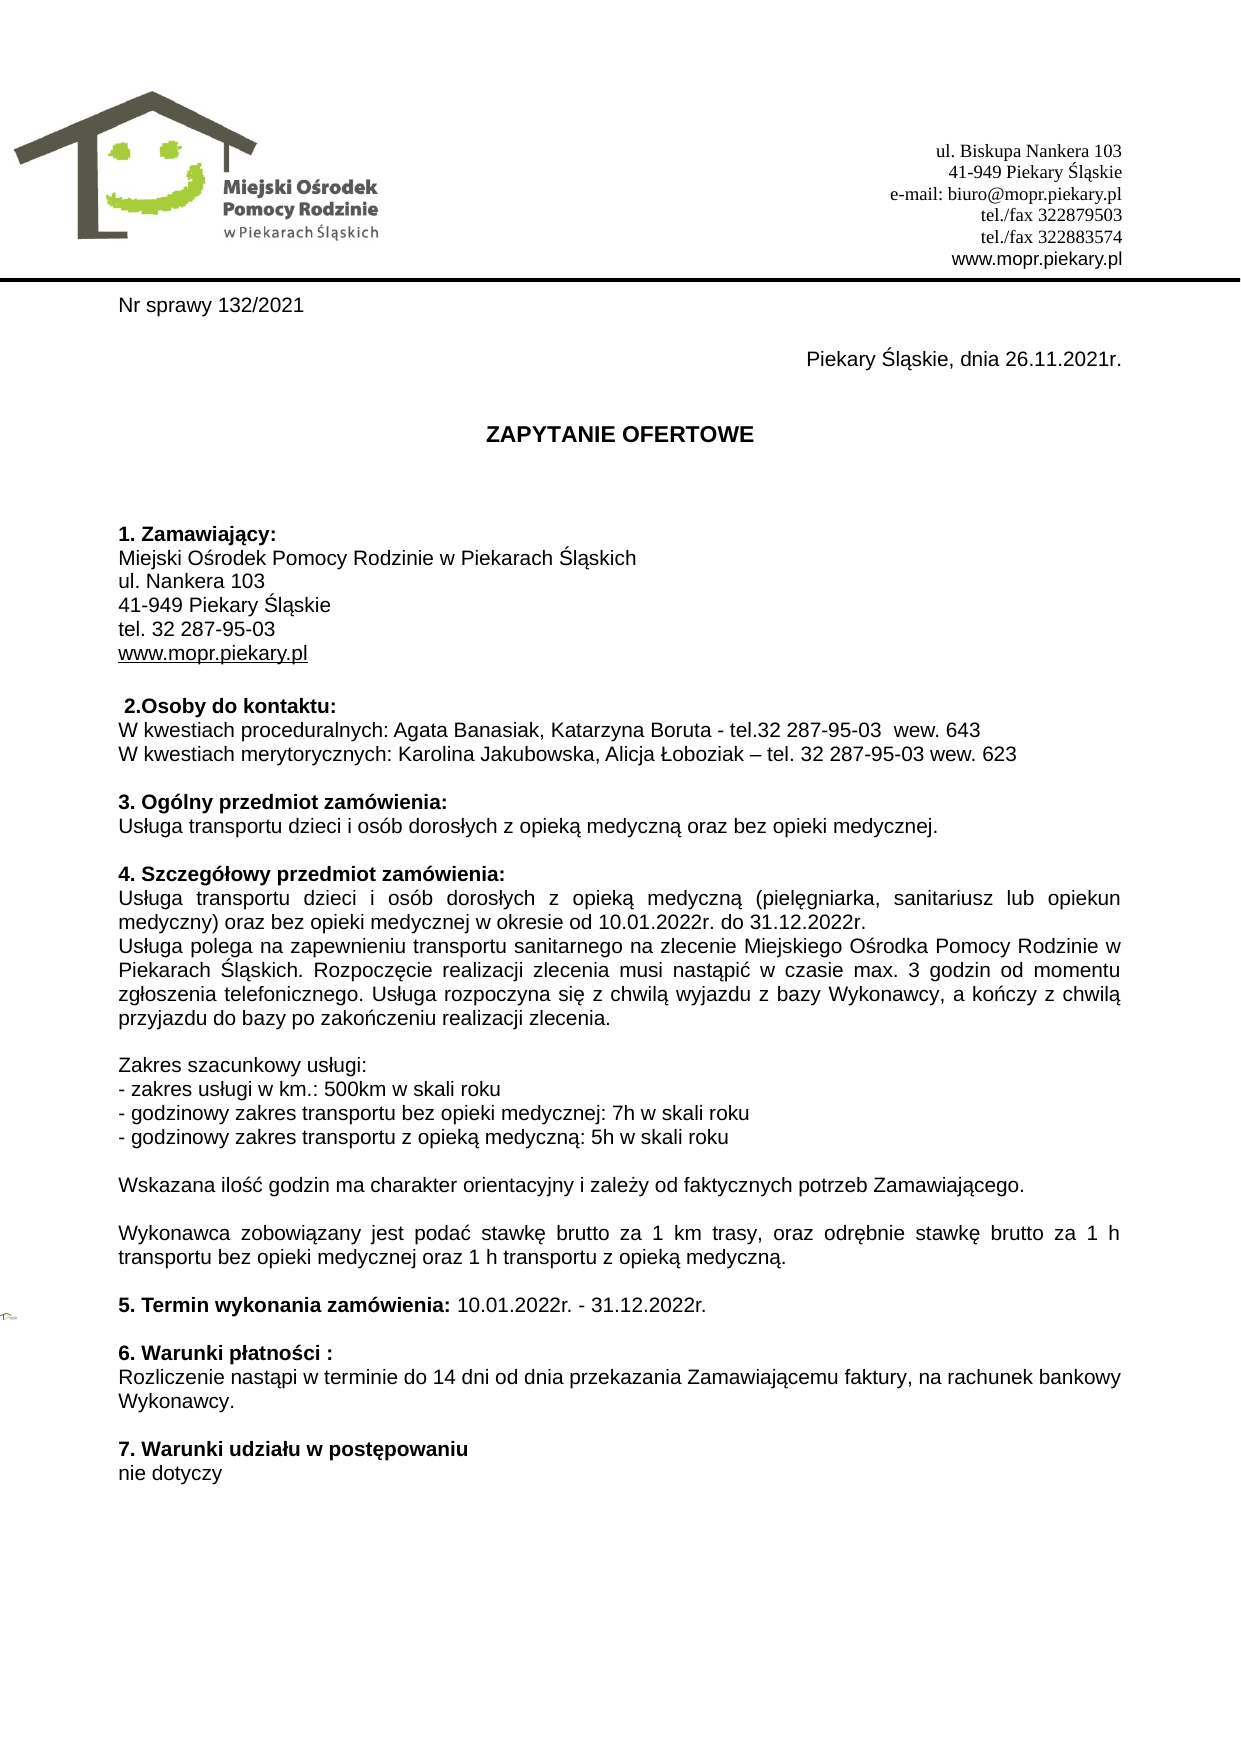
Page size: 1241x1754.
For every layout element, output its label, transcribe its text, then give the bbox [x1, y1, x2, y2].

text 4. Szczegółowy przedmiot zamówienia: [118, 862, 1122, 886]
text nie dotyczy [118, 1461, 1122, 1484]
text Wykonawca zobowiązany jest podać stawkę brutto za 1 km trasy, oraz odrębnie stawkę brutto za 1 h transportu bez opieki medycznej oraz 1 h transportu z opieką medyczną. [118, 1221, 1122, 1269]
text Rozliczenie nastąpi w terminie do 14 dni od dnia przekazania Zamawiającemu faktury, na rachunek bankowy Wykonawcy. [118, 1365, 1122, 1413]
text Zakres szacunkowy usługi: [118, 1053, 1122, 1077]
text - godzinowy zakres transportu z opieką medyczną: 5h w skali roku [118, 1125, 1122, 1149]
text 7. Warunki udziału w postępowaniu [118, 1437, 1122, 1461]
text Usługa transportu dzieci i osób dorosłych z opieką medyczną (pielęgniarka, sanitariusz lub opiekun medyczny) oraz bez opieki medycznej w okresie od 10.01.2022r. do 31.12.2022r. [118, 886, 1122, 933]
text 6. Warunki płatności : [118, 1341, 1122, 1365]
text ul. Nankera 103 [118, 569, 1122, 593]
text W kwestiach merytorycznych: Karolina Jakubowska, Alicja Łoboziak – tel. 32 287-95-03 wew. 623 [118, 742, 1122, 766]
text 1. Zamawiający: [118, 521, 1122, 545]
text tel. 32 287-95-03 [118, 617, 1122, 641]
text 5. Termin wykonania zamówienia: 10.01.2022r. - 31.12.2022r. [118, 1293, 1122, 1317]
text www.mopr.piekary.pl [118, 641, 1122, 665]
text 2.Osoby do kontaktu: [118, 694, 1122, 718]
text - godzinowy zakres transportu bez opieki medycznej: 7h w skali roku [118, 1101, 1122, 1125]
picture [14, 56, 398, 267]
text 41-949 Piekary Śląskie [118, 593, 1122, 617]
text Wskazana ilość godzin ma charakter orientacyjny i zależy od faktycznych potrzeb Zamawiającego. [118, 1173, 1122, 1197]
picture [0, 1311, 18, 1321]
subtitle ZAPYTANIE OFERTOWE [118, 421, 1122, 447]
subtitle Piekary Śląskie, dnia 26.11.2021r. [118, 346, 1122, 370]
text Miejski Ośrodek Pomocy Rodzinie w Piekarach Śląskich [118, 545, 1122, 569]
text W kwestiach proceduralnych: Agata Banasiak, Katarzyna Boruta - tel.32 287-95-03 wew. 643 [118, 718, 1122, 742]
text Usługa transportu dzieci i osób dorosłych z opieką medyczną oraz bez opieki medycznej. [118, 814, 1122, 838]
text Usługa polega na zapewnieniu transportu sanitarnego na zlecenie Miejskiego Ośrodka Pomocy Rodzinie w Piekarach Śląskich. Rozpoczęcie realizacji zlecenia musi nastąpić w czasie max. 3 godzin od momentu zgłoszenia telefonicznego. Usługa rozpoczyna się z chwilą wyjazdu z bazy Wykonawcy, a kończy z chwilą przyjazdu do bazy po zakończeniu realizacji zlecenia. [118, 933, 1122, 1029]
text - zakres usługi w km.: 500km w skali roku [118, 1077, 1122, 1101]
text 3. Ogólny przedmiot zamówienia: [118, 790, 1122, 814]
